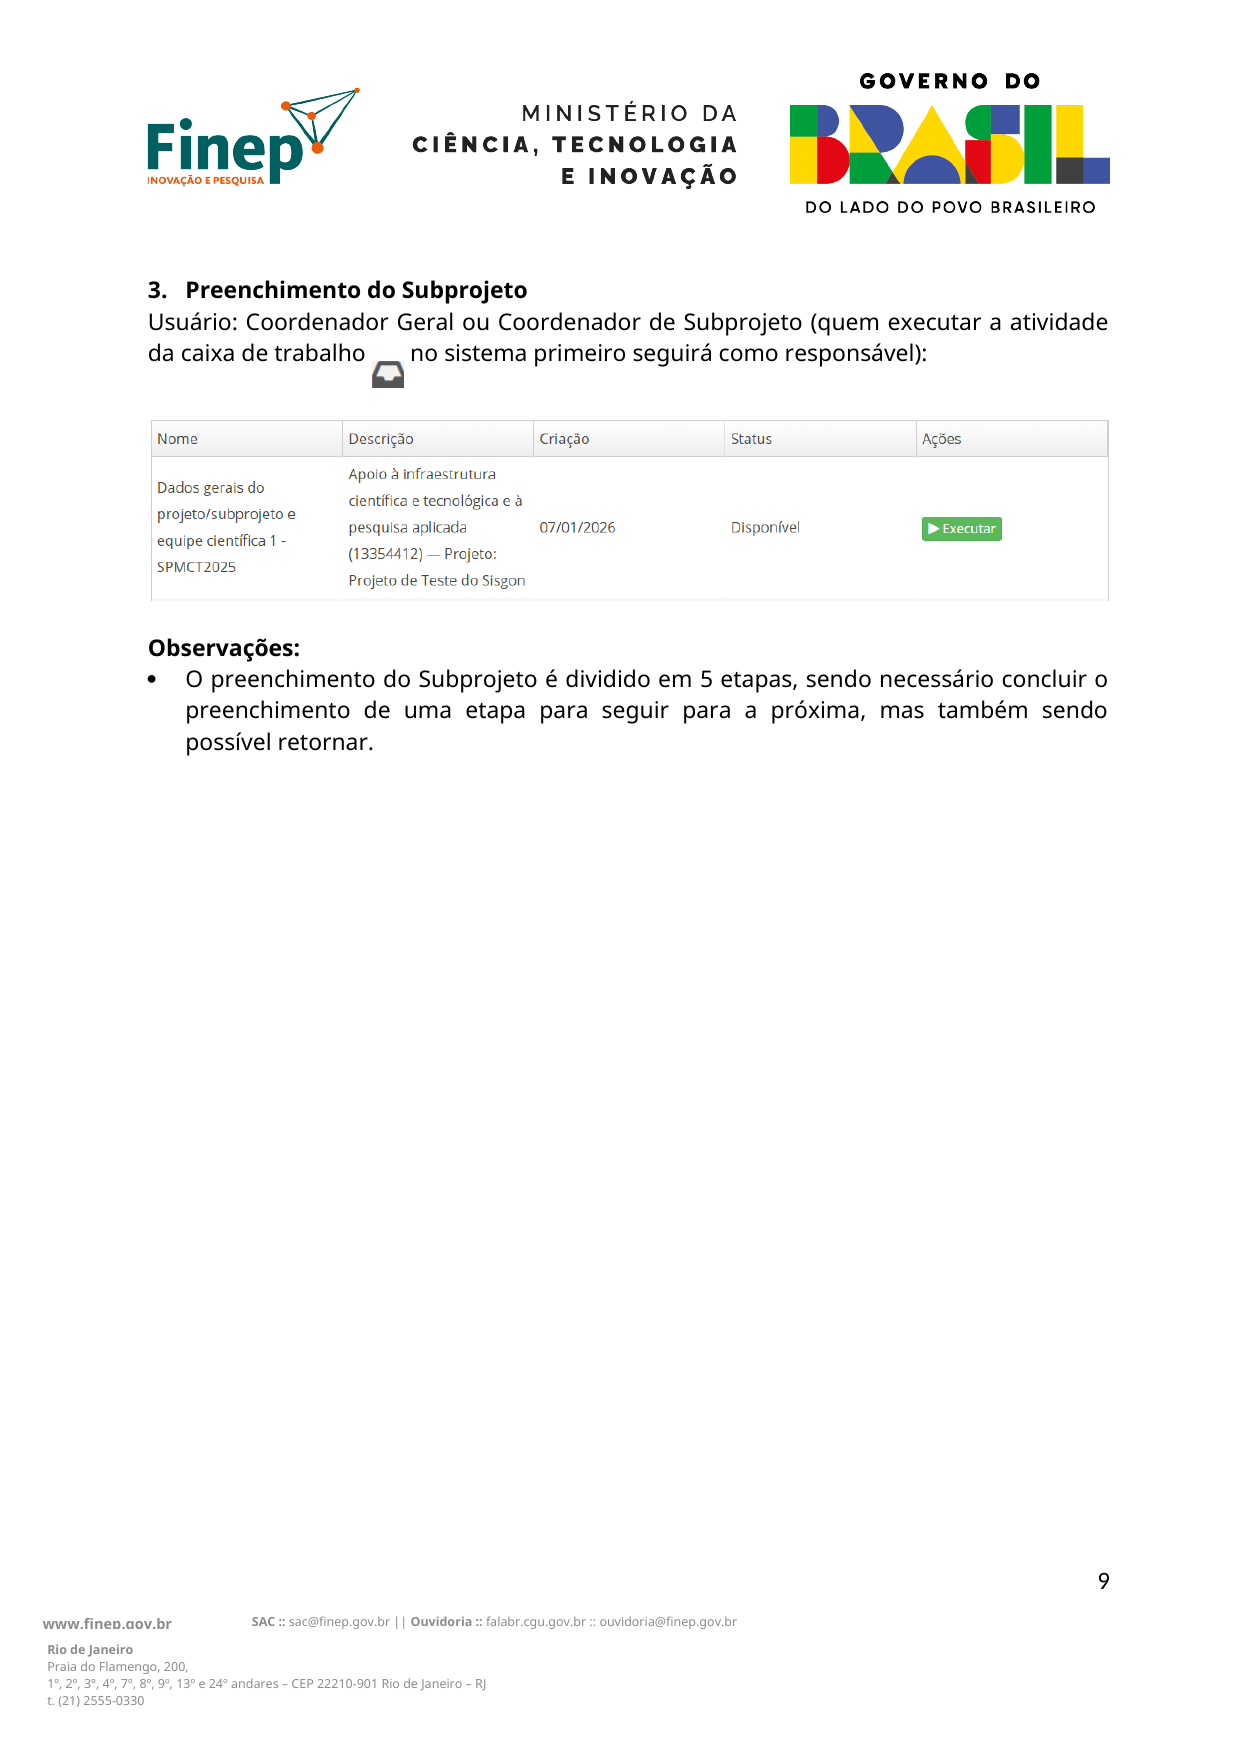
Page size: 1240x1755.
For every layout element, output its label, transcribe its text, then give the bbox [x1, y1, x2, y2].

text Observações: [148, 632, 1110, 663]
text Usuário: Coordenador Geral ou Coordenador de Subprojeto (quem executar a atividade da caixa de trabalho no sistema primeiro seguirá como responsável): [148, 305, 1110, 387]
list O preenchimento do Subprojeto é dividido em 5 etapas, sendo necessário concluir o preenchimento de uma etapa para seguir para a próxima, mas também sendo possível retornar. [148, 663, 1110, 757]
list Preenchimento do Subprojeto [148, 274, 1110, 305]
